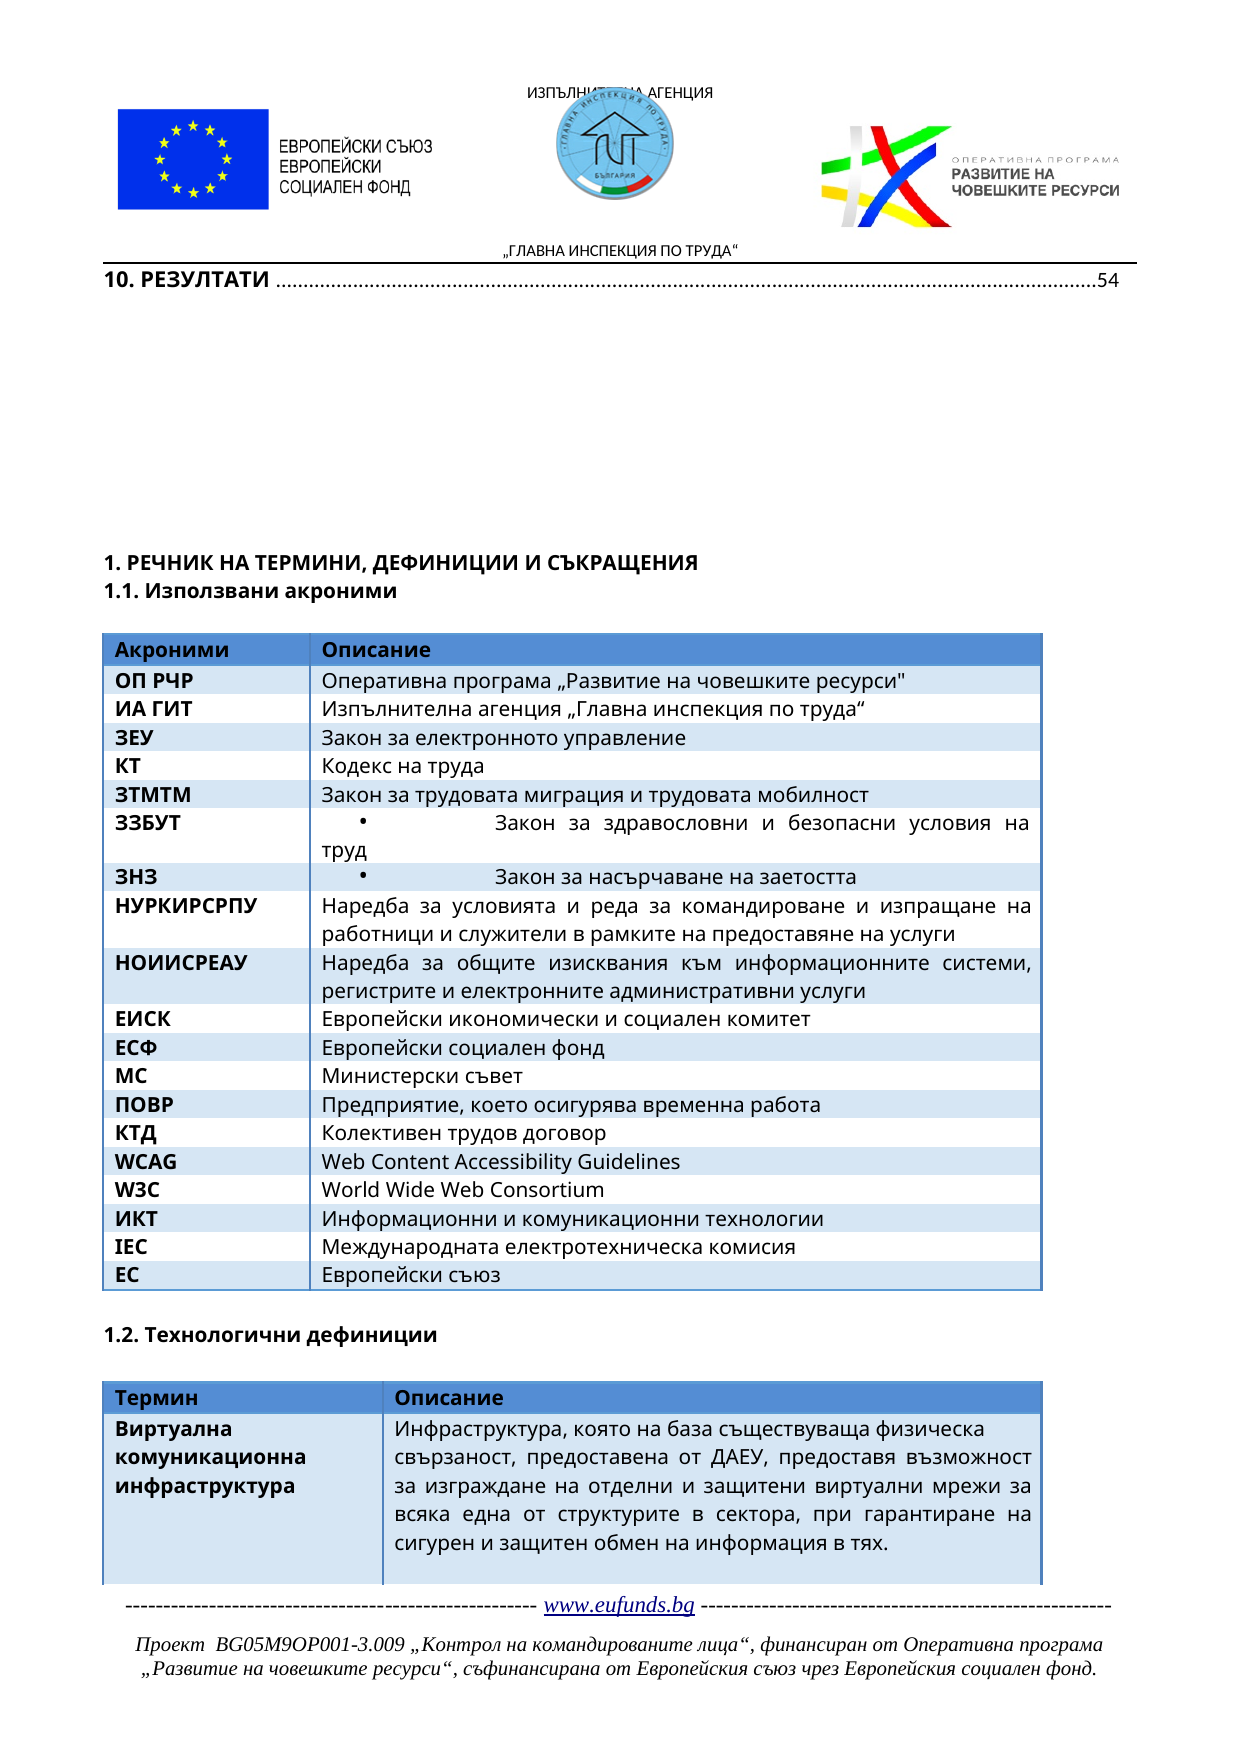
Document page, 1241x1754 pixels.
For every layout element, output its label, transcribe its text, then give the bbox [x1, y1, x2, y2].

table_cell МС [104, 1061, 309, 1090]
table_cell ЕС [104, 1261, 309, 1289]
text 1. РЕЧНИК НА ТЕРМИНИ, ДЕФИНИЦИИ И СЪКРАЩЕНИЯ [103, 548, 1137, 576]
table_cell Наредба за общите изисквания към информационните системи, регистрите и електронните административни услуги [311, 948, 1040, 1004]
table_cell Международната електротехническа комисия [311, 1232, 1040, 1261]
table_cell Web Content Accessibility Guidelines [311, 1147, 1040, 1175]
table_cell Министерски съвет [311, 1061, 1040, 1090]
table_cell Наредба за условията и реда за командироване и изпращане на работници и служители в рамките на предоставяне на услуги [311, 891, 1040, 948]
table_cell Изпълнителна агенция „Главна инспекция по труда“ [311, 694, 1040, 723]
table_header Описание [384, 1384, 1040, 1412]
table_cell Оперативна програма „Развитие на човешките ресурси" [311, 666, 1040, 694]
table_cell Закон за насърчаване на заетостта [311, 863, 1040, 891]
table_cell Европейски икономически и социален комитет [311, 1005, 1040, 1033]
text 10. РЕЗУЛТАТИ .....................................................................................................................................................54 [103, 264, 1137, 294]
table_cell Закон за електронното управление [311, 723, 1040, 751]
table_cell НОИИСРЕАУ [104, 948, 309, 1004]
table_cell НУРКИРСРПУ [104, 891, 309, 948]
table_cell ОП РЧР [104, 666, 309, 694]
table_cell W3C [104, 1175, 309, 1204]
table_cell World Wide Web Consortium [311, 1175, 1040, 1204]
table_cell ИА ГИТ [104, 694, 309, 723]
table_cell Колективен трудов договор [311, 1118, 1040, 1147]
table_cell ИКТ [104, 1204, 309, 1232]
table_cell Европейски социален фонд [311, 1033, 1040, 1061]
table_cell ПОВР [104, 1090, 309, 1118]
table_cell Предприятие, което осигурява временна работа [311, 1090, 1040, 1118]
table_header Описание [311, 635, 1040, 664]
text 1.1. Използвани акроними [103, 576, 1137, 605]
table_cell Виртуална комуникационна инфраструктура [104, 1414, 382, 1584]
table_cell Информационни и комуникационни технологии [311, 1204, 1040, 1232]
table_cell WCAG [104, 1147, 309, 1175]
table_cell ЕИСК [104, 1005, 309, 1033]
table_cell ЗЗБУТ [104, 808, 309, 862]
table_cell ЗНЗ [104, 863, 309, 891]
table_cell ЕСФ [104, 1033, 309, 1061]
table_cell Закон за трудовата миграция и трудовата мобилност [311, 780, 1040, 808]
table_cell ЗТМТМ [104, 780, 309, 808]
table_header Акроними [104, 635, 309, 664]
table_cell КТ [104, 751, 309, 780]
table_cell Закон за здравословни и безопасни условия на труд [311, 808, 1040, 862]
table_cell ЗЕУ [104, 723, 309, 751]
table_cell Инфраструктура, която на база съществуваща физическа свързаност, предоставена от ДАЕУ, предоставя възможност за изграждане на отделни и защитени виртуални мрежи за всяка една от структурите в сектора, при гарантиране на сигурен и защитен обмен на информация в тях. [384, 1414, 1040, 1584]
table_cell Кодекс на труда [311, 751, 1040, 780]
table_header Термин [104, 1384, 382, 1412]
table_cell КТД [104, 1118, 309, 1147]
table_cell IEC [104, 1232, 309, 1261]
text 1.2. Технологични дефиниции [103, 1320, 1137, 1349]
table_cell Европейски съюз [311, 1261, 1040, 1289]
